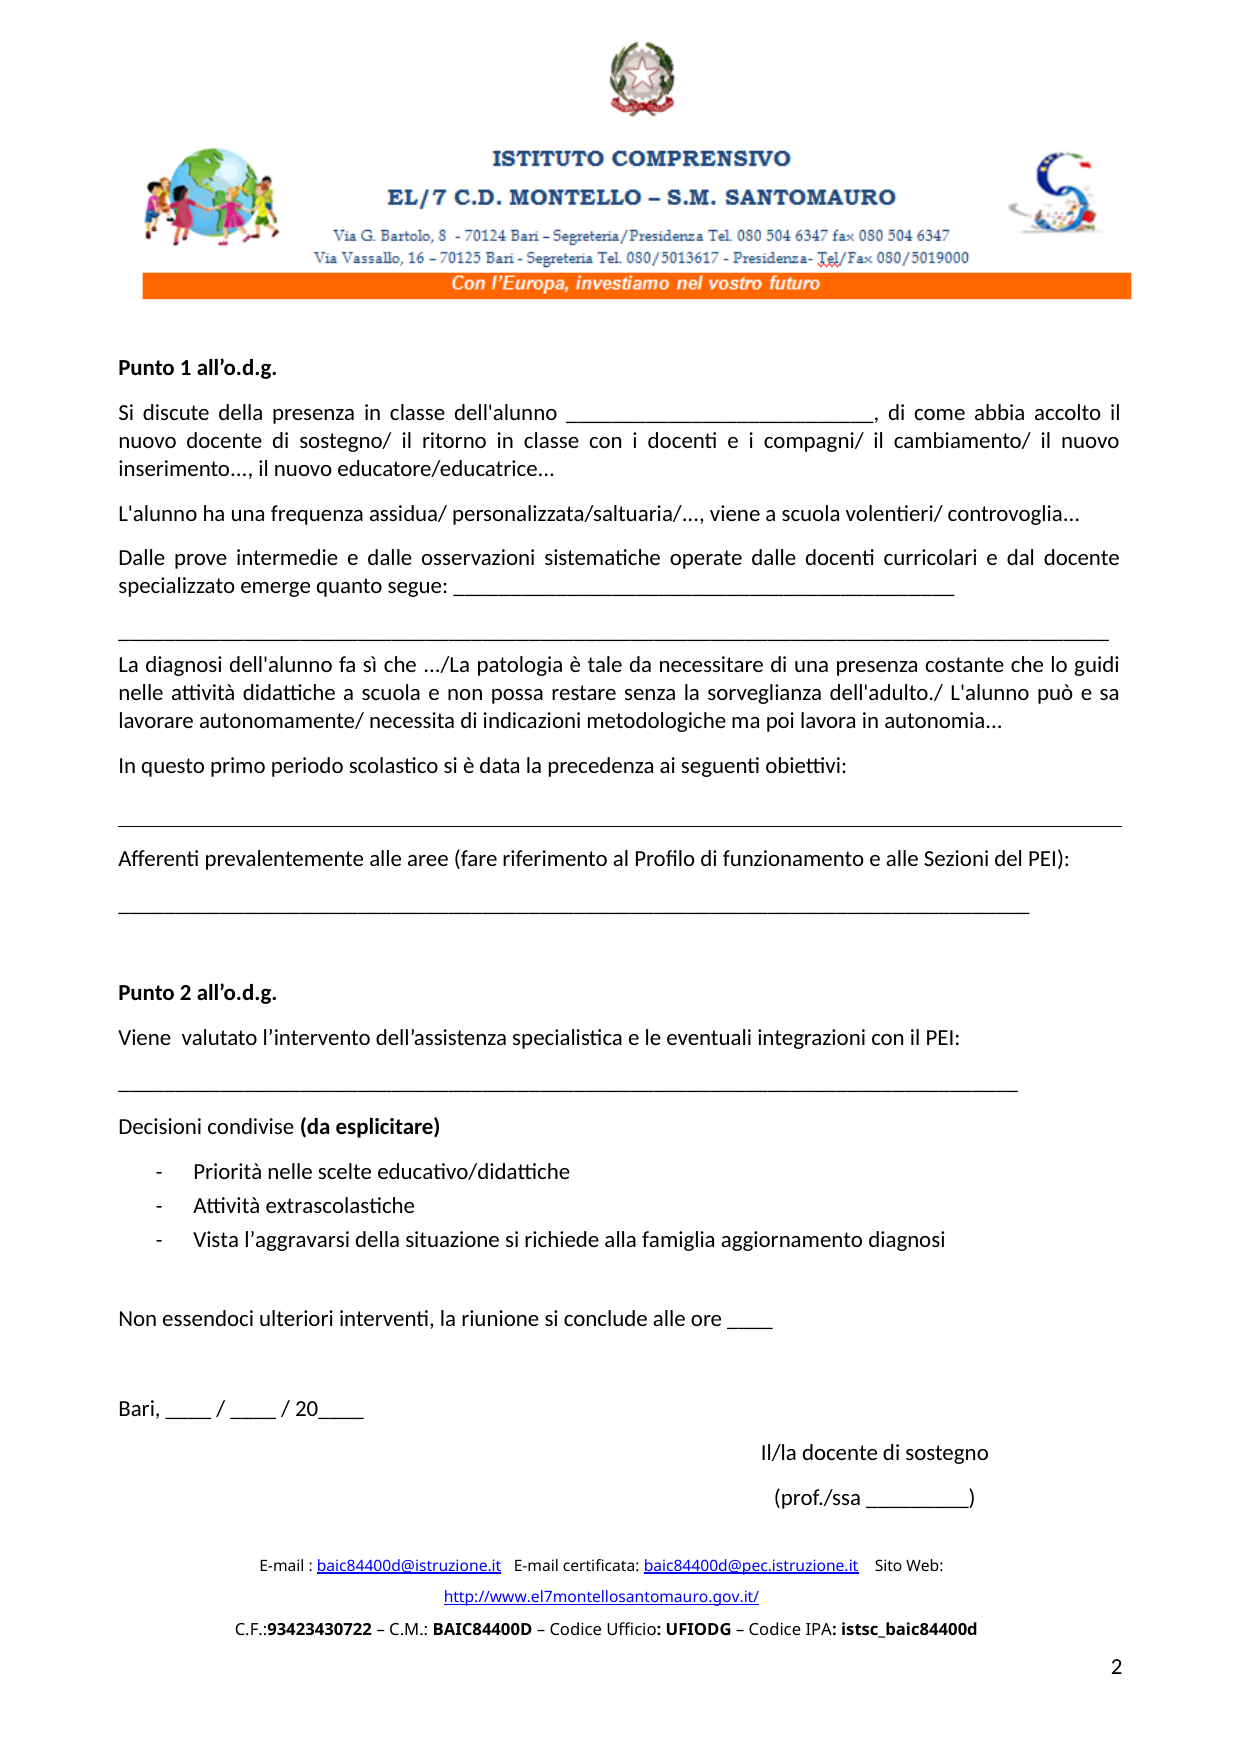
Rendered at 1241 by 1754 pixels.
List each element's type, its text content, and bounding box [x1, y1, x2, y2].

text Decisioni condivise (da esplicitare) [118, 1112, 1122, 1140]
text Afferenti prevalentemente alle aree (fare riferimento al Profilo di funzionamento e alle Sezioni del PEI): [118, 844, 1122, 872]
text Punto 2 all’o.d.g. [118, 978, 1122, 1006]
text Viene valutato l’intervento dell’assistenza specialistica e le eventuali integrazioni con il PEI: [118, 1023, 1122, 1051]
text _______________________________________________________________________________________ [118, 616, 1122, 644]
text _______________________________________________________________________________ [118, 1067, 1122, 1096]
text La diagnosi dell'alunno fa sì che .../La patologia è tale da necessitare di una presenza costante che lo guidi nelle attività didattiche a scuola e non possa restare senza la sorveglianza dell'adulto./ L'alunno può e sa lavorare autonomamente/ necessita di indicazioni metodologiche ma poi lavora in autonomia... [118, 650, 1122, 734]
text Bari, ____ / ____ / 20____ [118, 1394, 1122, 1422]
text In questo primo periodo scolastico si è data la precedenza ai seguenti obiettivi: [118, 751, 1122, 779]
text Punto 1 all’o.d.g. [118, 353, 1122, 381]
text Dalle prove intermedie e dalle osservazioni sistematiche operate dalle docenti curricolari e dal docente specializzato emerge quanto segue: ____________________________________________ [118, 543, 1122, 599]
text L'alunno ha una frequenza assidua/ personalizzata/saltuaria/..., viene a scuola volentieri/ controvoglia... [118, 499, 1122, 527]
text Non essendoci ulteriori interventi, la riunione si conclude alle ore ____ [118, 1304, 1122, 1332]
list Vista l’aggravarsi della situazione si richiede alla famiglia aggiornamento diagnosi [156, 1225, 1122, 1253]
table_header [111, 1439, 620, 1528]
list Attività extrascolastiche [156, 1191, 1122, 1219]
list Priorità nelle scelte educativo/didattiche [156, 1157, 1122, 1185]
table_header Il/la docente di sostegno (prof./ssa _________) [620, 1439, 1129, 1528]
text Si discute della presenza in classe dell'alunno ___________________________, di come abbia accolto il nuovo docente di sostegno/ il ritorno in classe con i docenti e i compagni/ il cambiamento/ il nuovo inserimento..., il nuovo educatore/educatrice... [118, 398, 1122, 482]
text ________________________________________________________________________________ [118, 889, 1122, 917]
picture [118, 29, 1154, 309]
